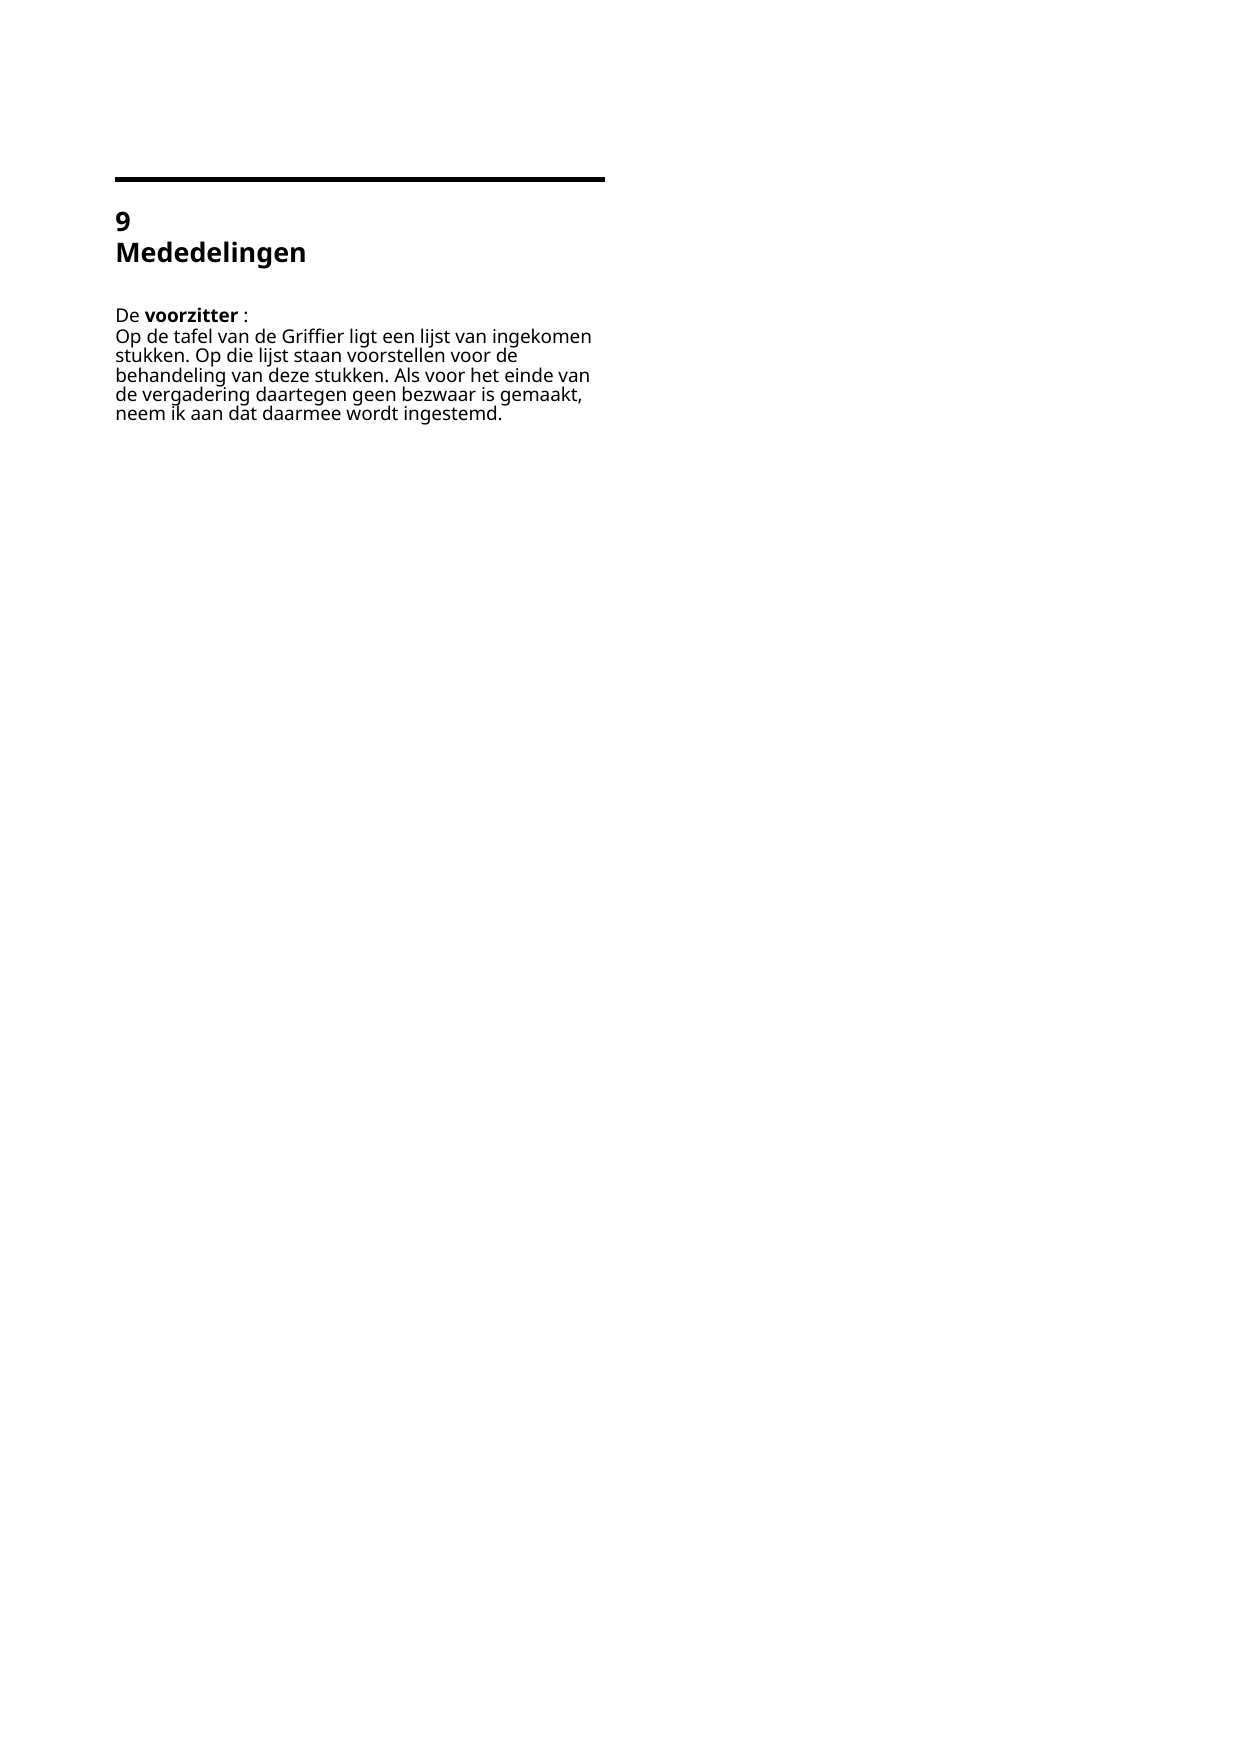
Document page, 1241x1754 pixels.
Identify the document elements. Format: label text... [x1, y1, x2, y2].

text 9 [115, 203, 605, 239]
text Mededelingen [115, 239, 605, 283]
text De voorzitter : [115, 302, 605, 328]
text Op de tafel van de Griffier ligt een lijst van ingekomen stukken. Op die lijst staan voorstellen voor de behandeling van deze stukken. Als voor het einde van de vergadering daartegen geen bezwaar is gemaakt, neem ik aan dat daarmee wordt ingestemd. [115, 328, 605, 424]
